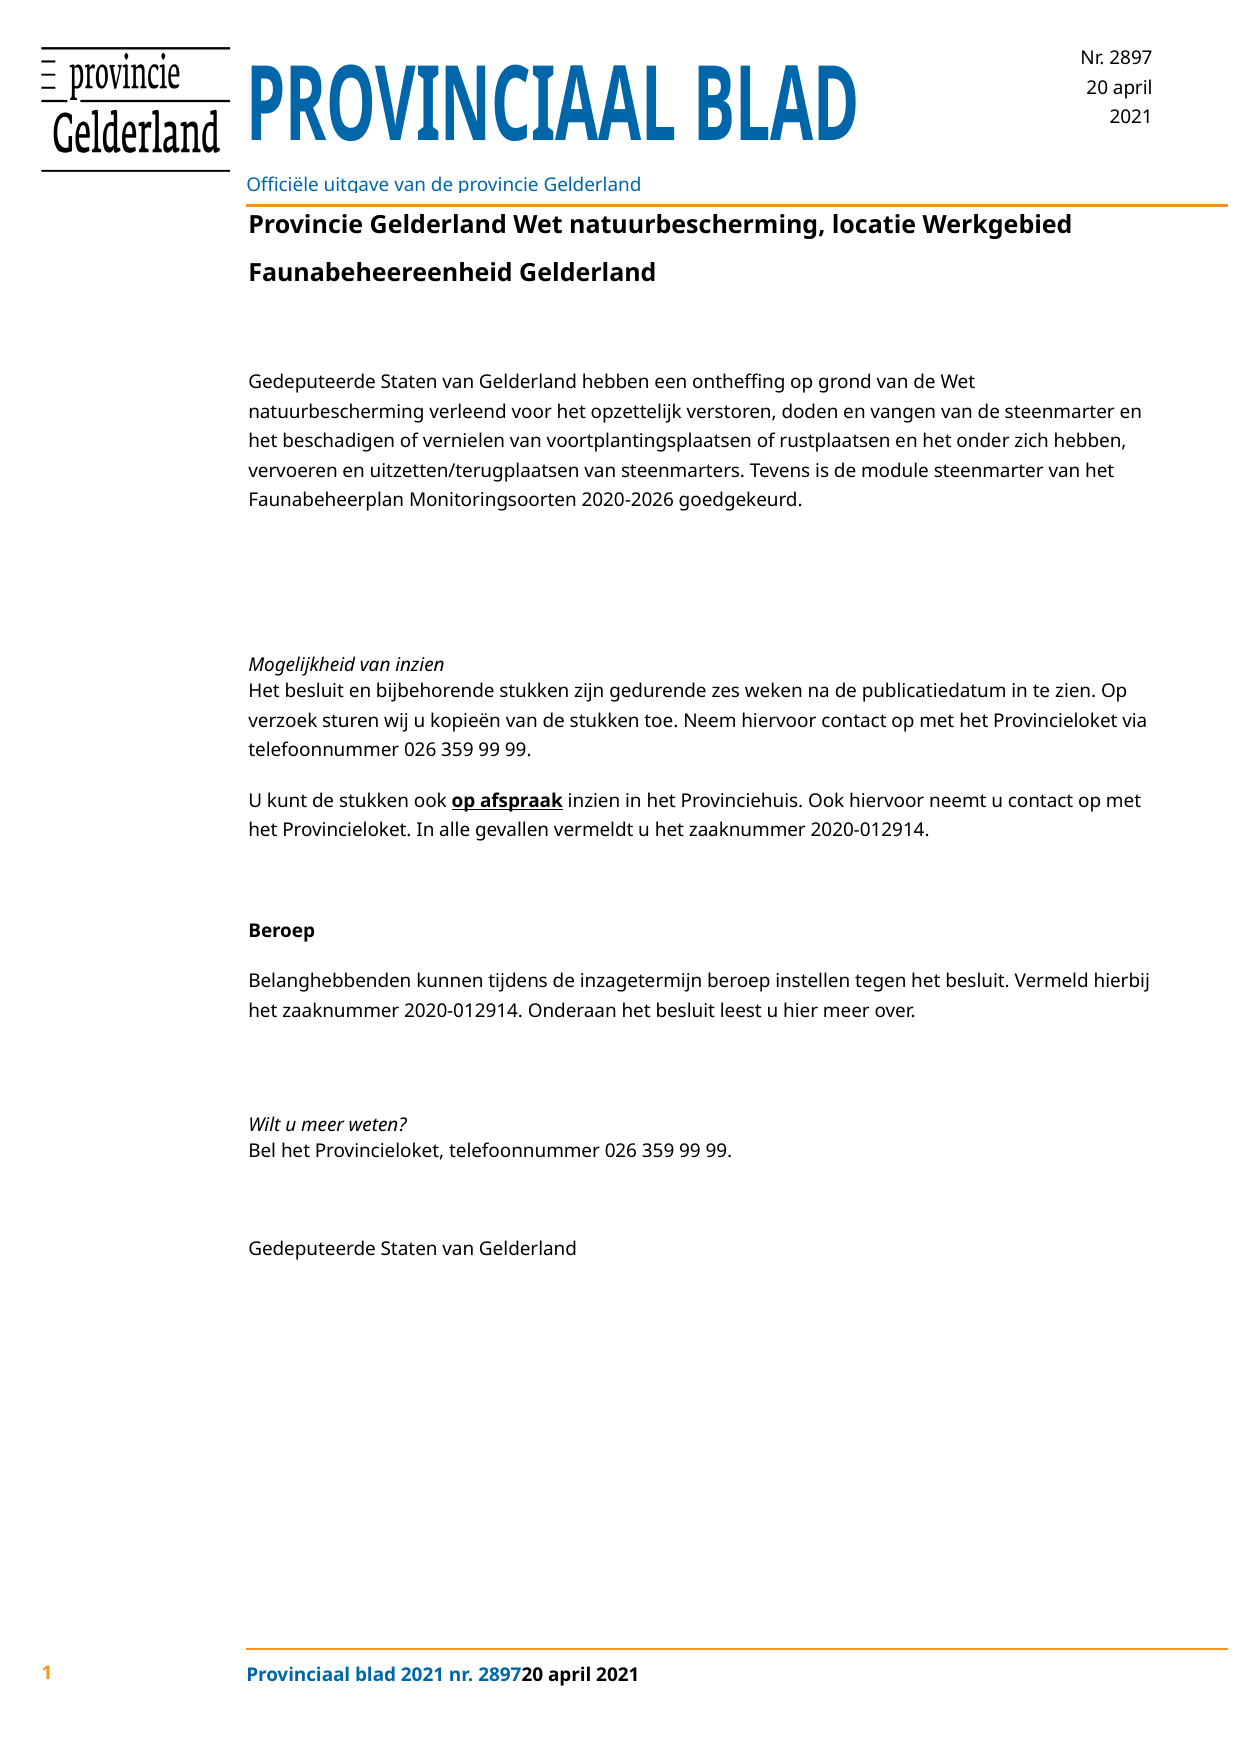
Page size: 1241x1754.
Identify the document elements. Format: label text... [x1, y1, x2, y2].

text Mogelijkheid van inzien [248, 651, 1152, 677]
text Het besluit en bijbehorende stukken zijn gedurende zes weken na de publicatiedatum in te zien. Op verzoek sturen wij u kopieën van de stukken toe. Neem hiervoor contact op met het Provincieloket via telefoonnummer 026 359 99 99. [248, 677, 1152, 762]
text Gedeputeerde Staten van Gelderland hebben een ontheffing op grond van de Wet natuurbescherming verleend voor het opzettelijk verstoren, doden en vangen van de steenmarter en het beschadigen of vernielen van voortplantingsplaatsen of rustplaatsen en het onder zich hebben, vervoeren en uitzetten/terugplaatsen van steenmarters. Tevens is de module steenmarter van het Faunabeheerplan Monitoringsoorten 2020-2026 goedgekeurd. [248, 368, 1152, 512]
text Bel het Provincieloket, telefoonnummer 026 359 99 99. [248, 1137, 1152, 1163]
text Provincie Gelderland Wet natuurbescherming, locatie Werkgebied Faunabeheereenheid Gelderland [248, 207, 1152, 288]
text Gedeputeerde Staten van Gelderland [248, 1236, 1152, 1261]
text Wilt u meer weten? [248, 1112, 1152, 1137]
text Belanghebbenden kunnen tijdens de inzagetermijn beroep instellen tegen het besluit. Vermeld hierbij het zaaknummer 2020-012914. Onderaan het besluit leest u hier meer over. [248, 968, 1152, 1023]
picture [41, 47, 231, 172]
text Beroep [248, 917, 1152, 943]
text U kunt de stukken ook op afspraak inzien in het Provinciehuis. Ook hiervoor neemt u contact op met het Provincieloket. In alle gevallen vermeldt u het zaaknummer 2020-012914. [248, 787, 1152, 842]
